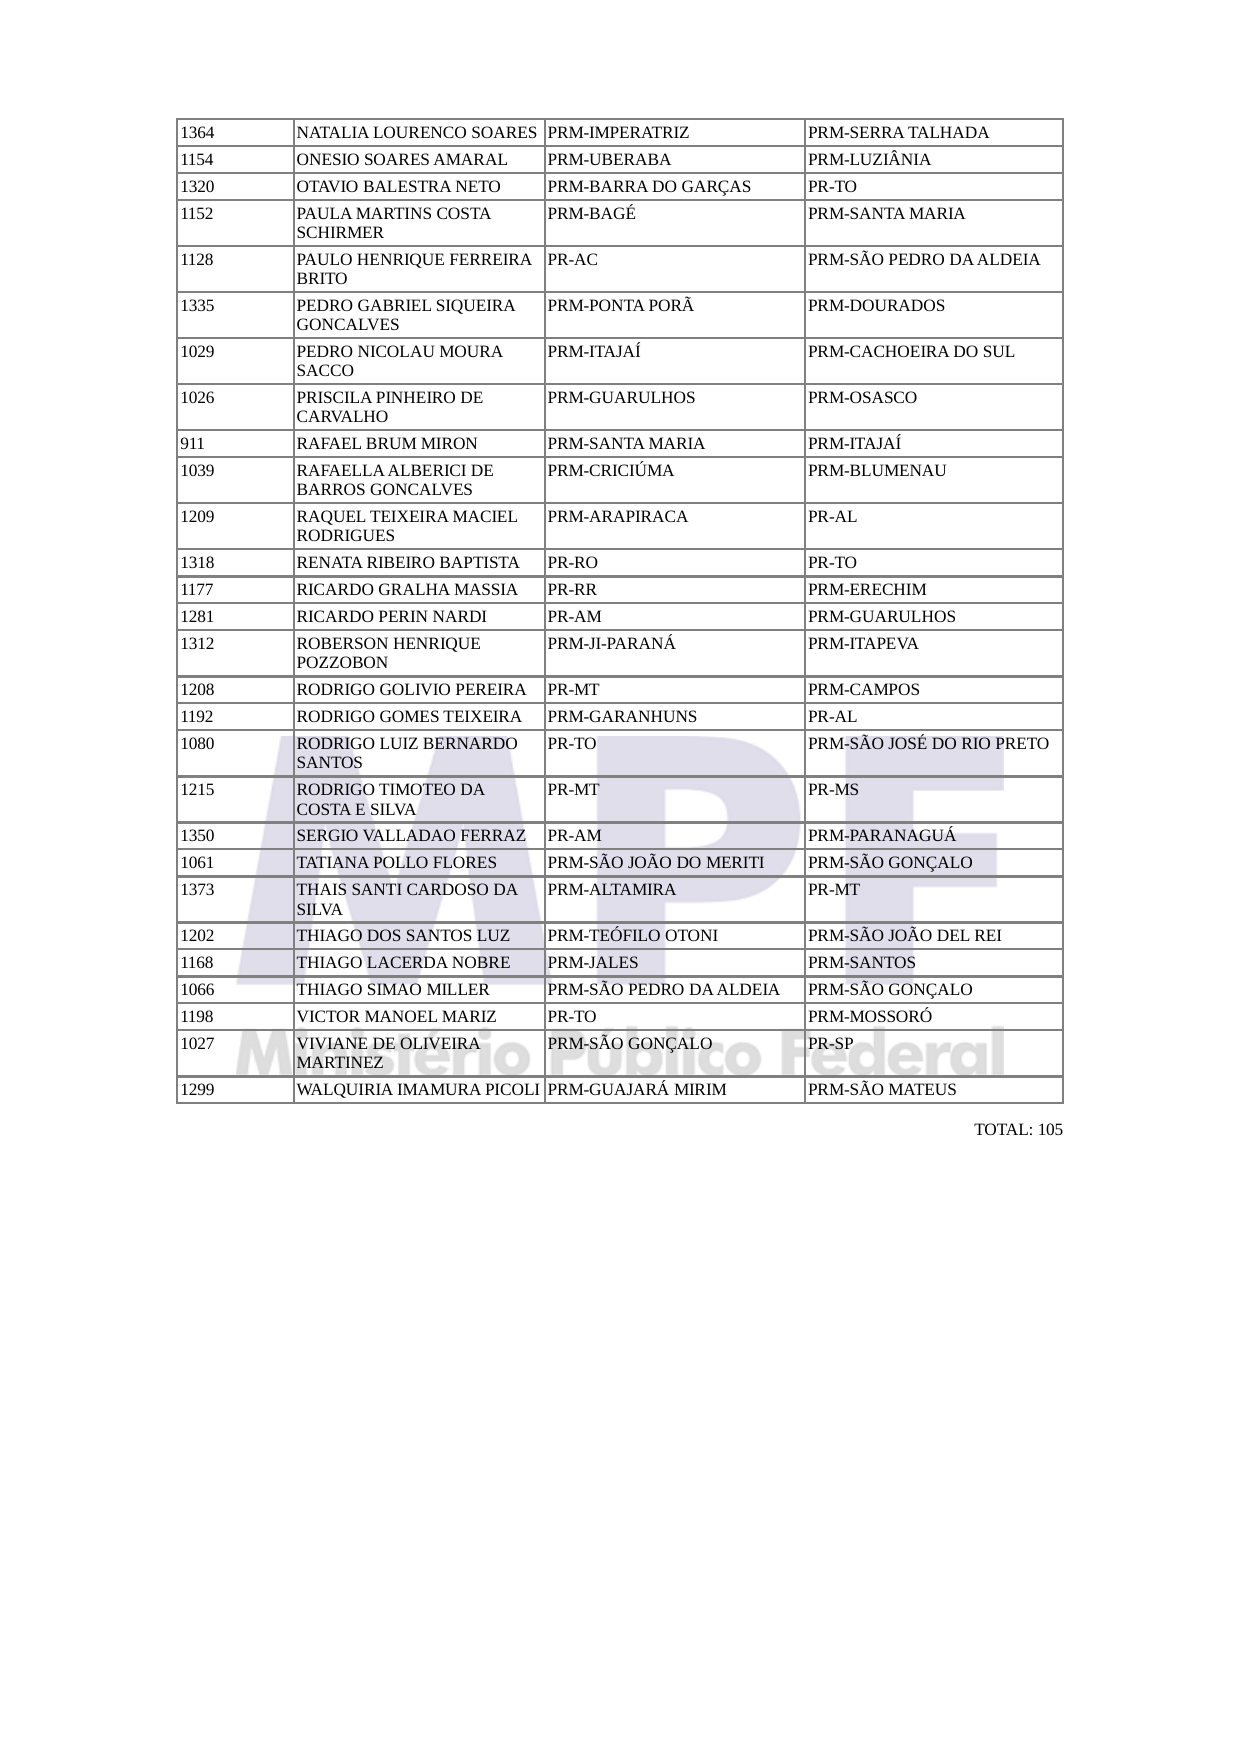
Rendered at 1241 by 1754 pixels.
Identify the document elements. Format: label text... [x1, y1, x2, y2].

table_cell PR-AL [806, 504, 1062, 548]
table_cell 1154 [178, 147, 293, 172]
table_cell 1061 [178, 850, 293, 875]
table_cell PRISCILA PINHEIRO DE CARVALHO [295, 385, 544, 429]
table_cell PRM-GARANHUNS [546, 704, 804, 729]
table_cell RICARDO PERIN NARDI [295, 604, 544, 629]
table_cell PRM-GUARULHOS [806, 604, 1062, 629]
table_cell PR-AM [546, 824, 804, 848]
text TOTAL: 105 [177, 1115, 1063, 1140]
table_cell PR-MT [546, 778, 804, 821]
table_cell 1128 [178, 247, 293, 291]
table_cell 1364 [178, 120, 293, 145]
table_cell RAFAEL BRUM MIRON [295, 431, 544, 456]
table_cell 1168 [178, 950, 293, 975]
table_cell PRM-TEÓFILO OTONI [546, 924, 804, 948]
table_cell PRM-ALTAMIRA [546, 878, 804, 921]
table_cell PRM-BLUMENAU [806, 458, 1062, 502]
table_cell PRM-SANTA MARIA [546, 431, 804, 456]
table_cell PRM-PARANAGUÁ [806, 824, 1062, 848]
table_cell PRM-SANTA MARIA [806, 201, 1062, 245]
table_cell THIAGO SIMAO MILLER [295, 978, 544, 1002]
table_cell 1281 [178, 604, 293, 629]
table_cell PRM-OSASCO [806, 385, 1062, 429]
table_cell 911 [178, 431, 293, 456]
table_cell PAULA MARTINS COSTA SCHIRMER [295, 201, 544, 245]
table_cell PRM-CRICIÚMA [546, 458, 804, 502]
table_cell 1335 [178, 293, 293, 337]
table_cell PRM-SÃO PEDRO DA ALDEIA [546, 978, 804, 1002]
table_cell PRM-CAMPOS [806, 678, 1062, 702]
table_cell PRM-ERECHIM [806, 578, 1062, 602]
table_cell PR-AL [806, 704, 1062, 729]
table_cell PEDRO NICOLAU MOURA SACCO [295, 339, 544, 383]
table_cell 1080 [178, 731, 293, 775]
table_cell 1029 [178, 339, 293, 383]
table_cell PRM-PONTA PORÃ [546, 293, 804, 337]
table_cell PRM-DOURADOS [806, 293, 1062, 337]
table_cell 1312 [178, 631, 293, 675]
table_cell PRM-SÃO JOÃO DEL REI [806, 924, 1062, 948]
table_cell PRM-GUARULHOS [546, 385, 804, 429]
table_cell PR-AM [546, 604, 804, 629]
table_cell VIVIANE DE OLIVEIRA MARTINEZ [295, 1031, 544, 1075]
table_cell PRM-GUAJARÁ MIRIM [546, 1078, 804, 1102]
table_cell PRM-BAGÉ [546, 201, 804, 245]
table_cell PRM-ITAJAÍ [806, 431, 1062, 456]
table_cell 1026 [178, 385, 293, 429]
table_cell PRM-CACHOEIRA DO SUL [806, 339, 1062, 383]
table_cell PRM-LUZIÂNIA [806, 147, 1062, 172]
table_cell PR-SP [806, 1031, 1062, 1075]
table_cell PRM-SÃO GONÇALO [806, 978, 1062, 1002]
table_cell RODRIGO GOMES TEIXEIRA [295, 704, 544, 729]
table_cell PRM-SÃO PEDRO DA ALDEIA [806, 247, 1062, 291]
table_cell THAIS SANTI CARDOSO DA SILVA [295, 878, 544, 921]
table_cell PRM-MOSSORÓ [806, 1004, 1062, 1029]
table_cell 1202 [178, 924, 293, 948]
table_cell PRM-ITAPEVA [806, 631, 1062, 675]
table_cell PR-AC [546, 247, 804, 291]
table_cell 1318 [178, 550, 293, 575]
table_cell RODRIGO TIMOTEO DA COSTA E SILVA [295, 778, 544, 821]
table_cell 1299 [178, 1078, 293, 1102]
table_cell 1198 [178, 1004, 293, 1029]
table_cell PR-RR [546, 578, 804, 602]
table_cell TATIANA POLLO FLORES [295, 850, 544, 875]
table_cell 1027 [178, 1031, 293, 1075]
table_cell RENATA RIBEIRO BAPTISTA [295, 550, 544, 575]
table_cell PRM-SANTOS [806, 950, 1062, 975]
table_cell 1215 [178, 778, 293, 821]
table_cell SERGIO VALLADAO FERRAZ [295, 824, 544, 848]
table_cell PAULO HENRIQUE FERREIRA BRITO [295, 247, 544, 291]
table_cell 1177 [178, 578, 293, 602]
table_cell PRM-ITAJAÍ [546, 339, 804, 383]
table_cell RODRIGO GOLIVIO PEREIRA [295, 678, 544, 702]
table_cell PRM-UBERABA [546, 147, 804, 172]
table_cell PR-TO [806, 550, 1062, 575]
table_cell THIAGO LACERDA NOBRE [295, 950, 544, 975]
table_cell PR-TO [546, 1004, 804, 1029]
table_cell 1208 [178, 678, 293, 702]
table_cell 1192 [178, 704, 293, 729]
table_cell PR-TO [546, 731, 804, 775]
table_cell PR-TO [806, 174, 1062, 199]
table_cell ONESIO SOARES AMARAL [295, 147, 544, 172]
table_cell 1039 [178, 458, 293, 502]
table_cell PRM-ARAPIRACA [546, 504, 804, 548]
table_cell RICARDO GRALHA MASSIA [295, 578, 544, 602]
table_cell 1350 [178, 824, 293, 848]
table_cell OTAVIO BALESTRA NETO [295, 174, 544, 199]
table_cell PRM-BARRA DO GARÇAS [546, 174, 804, 199]
table_cell PR-MT [806, 878, 1062, 921]
table_cell PRM-JI-PARANÁ [546, 631, 804, 675]
table_cell PRM-SÃO MATEUS [806, 1078, 1062, 1102]
table_cell PEDRO GABRIEL SIQUEIRA GONCALVES [295, 293, 544, 337]
table_cell PRM-SÃO JOSÉ DO RIO PRETO [806, 731, 1062, 775]
table_cell RAFAELLA ALBERICI DE BARROS GONCALVES [295, 458, 544, 502]
table_cell PRM-JALES [546, 950, 804, 975]
table_cell 1373 [178, 878, 293, 921]
table_cell RAQUEL TEIXEIRA MACIEL RODRIGUES [295, 504, 544, 548]
table_cell 1320 [178, 174, 293, 199]
table_cell RODRIGO LUIZ BERNARDO SANTOS [295, 731, 544, 775]
table_cell WALQUIRIA IMAMURA PICOLI [295, 1078, 544, 1102]
table_cell PRM-SÃO GONÇALO [546, 1031, 804, 1075]
table_cell THIAGO DOS SANTOS LUZ [295, 924, 544, 948]
table_cell PR-MT [546, 678, 804, 702]
table_cell PRM-IMPERATRIZ [546, 120, 804, 145]
table_cell PRM-SÃO JOÃO DO MERITI [546, 850, 804, 875]
table_cell 1152 [178, 201, 293, 245]
table_cell PR-MS [806, 778, 1062, 821]
table_cell ROBERSON HENRIQUE POZZOBON [295, 631, 544, 675]
table_cell 1066 [178, 978, 293, 1002]
table_cell PR-RO [546, 550, 804, 575]
table_cell NATALIA LOURENCO SOARES [295, 120, 544, 145]
table_cell PRM-SERRA TALHADA [806, 120, 1062, 145]
table_cell VICTOR MANOEL MARIZ [295, 1004, 544, 1029]
table_cell PRM-SÃO GONÇALO [806, 850, 1062, 875]
table_cell 1209 [178, 504, 293, 548]
